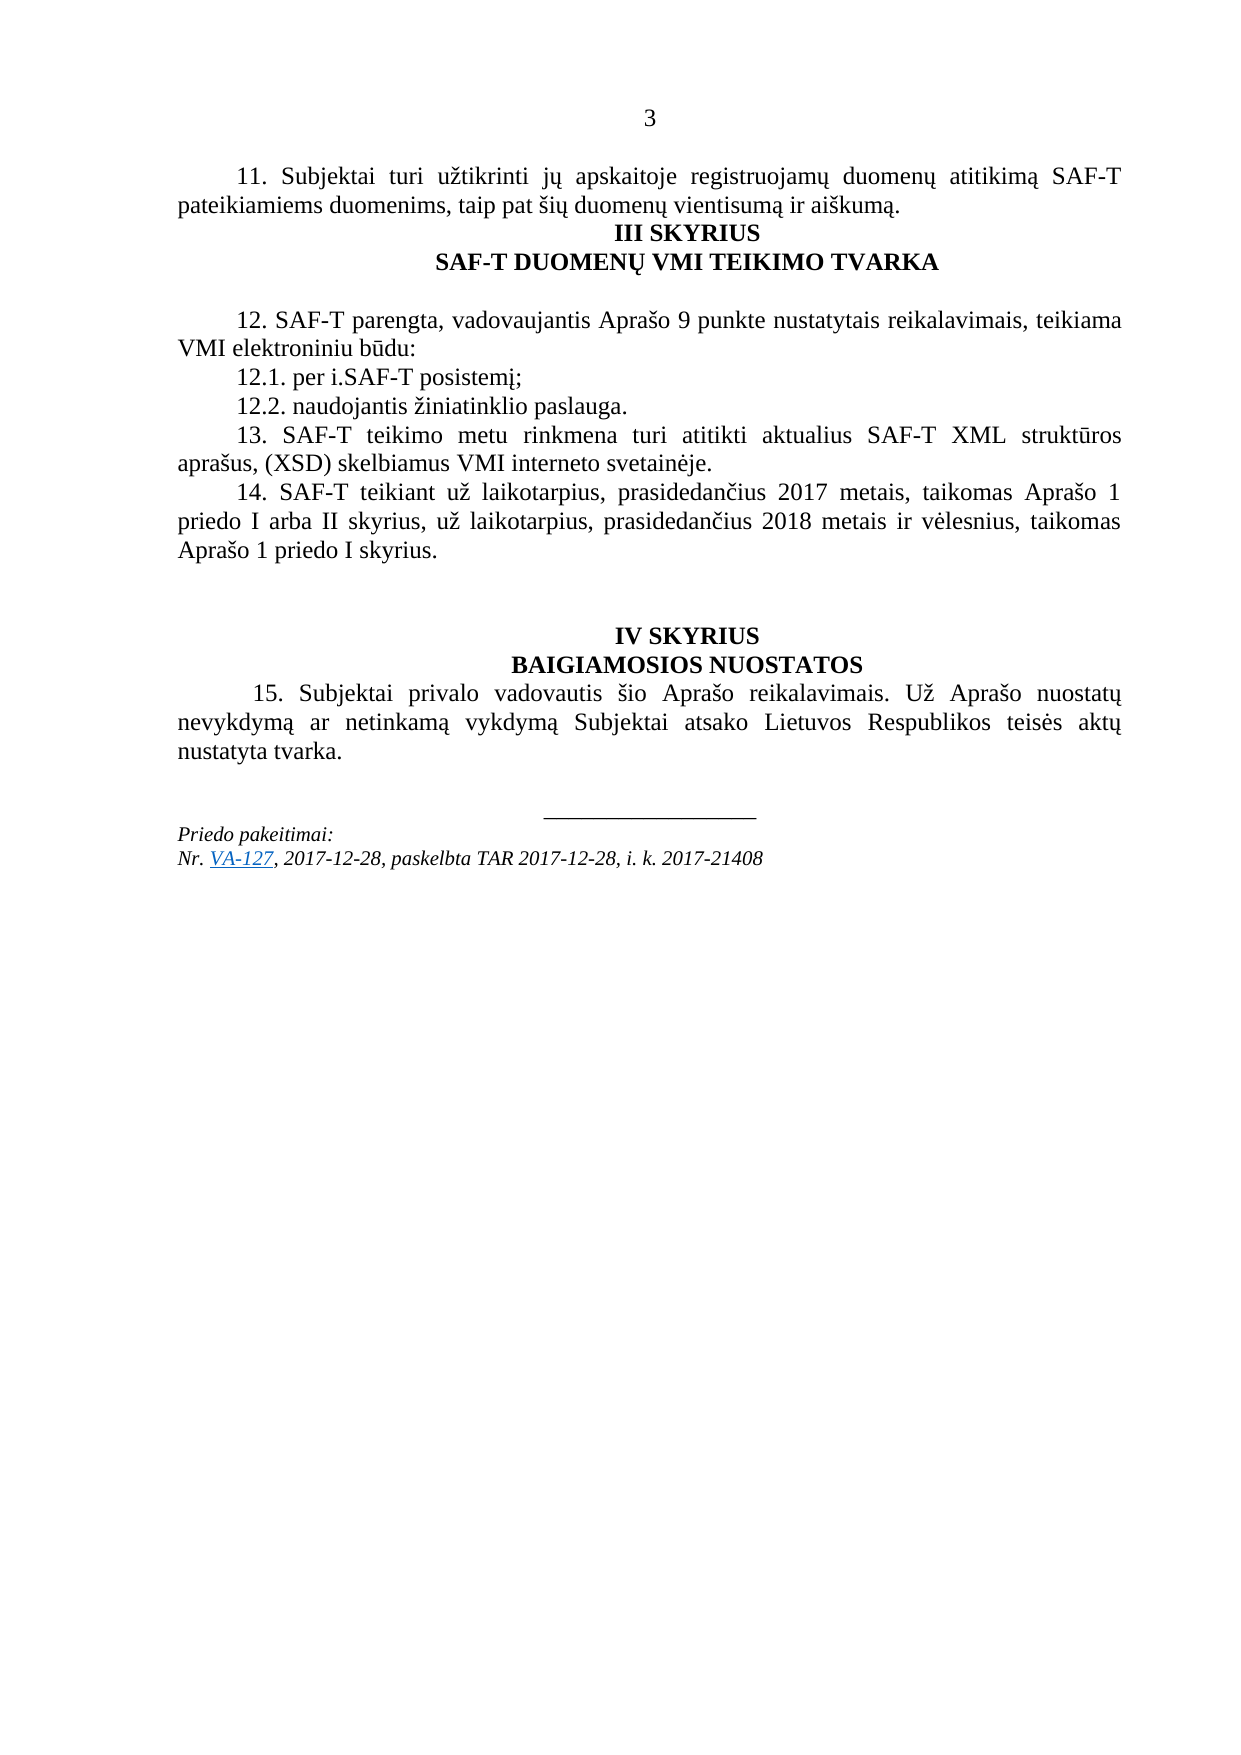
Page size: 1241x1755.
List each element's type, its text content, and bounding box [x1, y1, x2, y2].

text Nr. VA-127, 2017-12-28, paskelbta TAR 2017-12-28, i. k. 2017-21408 [177, 846, 1122, 870]
text Priedo pakeitimai: [177, 822, 1122, 846]
text SAF-T DUOMENŲ VMI TEIKIMO TVARKA [177, 247, 1122, 276]
text 12.2. naudojantis žiniatinklio paslauga. [177, 391, 1122, 420]
text 12. SAF-T parengta, vadovaujantis Aprašo 9 punkte nustatytais reikalavimais, teikiama VMI elektroniniu būdu: [177, 305, 1122, 362]
text BAIGIAMOSIOS NUOSTATOS [177, 650, 1122, 678]
text _________________ [177, 793, 1122, 822]
text 12.1. per i.SAF-T posistemį; [177, 362, 1122, 391]
text III SKYRIUS [177, 218, 1122, 247]
text IV SKYRIUS [177, 621, 1122, 650]
text 11. Subjektai turi užtikrinti jų apskaitoje registruojamų duomenų atitikimą SAF-T pateikiamiems duomenims, taip pat šių duomenų vientisumą ir aiškumą. [177, 161, 1122, 218]
text 14. SAF-T teikiant už laikotarpius, prasidedančius 2017 metais, taikomas Aprašo 1 priedo I arba II skyrius, už laikotarpius, prasidedančius 2018 metais ir vėlesnius, taikomas Aprašo 1 priedo I skyrius. [177, 477, 1122, 563]
text 15. Subjektai privalo vadovautis šio Aprašo reikalavimais. Už Aprašo nuostatų nevykdymą ar netinkamą vykdymą Subjektai atsako Lietuvos Respublikos teisės aktų nustatyta tvarka. [177, 678, 1122, 765]
text 13. SAF-T teikimo metu rinkmena turi atitikti aktualius SAF-T XML struktūros aprašus, (XSD) skelbiamus VMI interneto svetainėje. [177, 420, 1122, 477]
